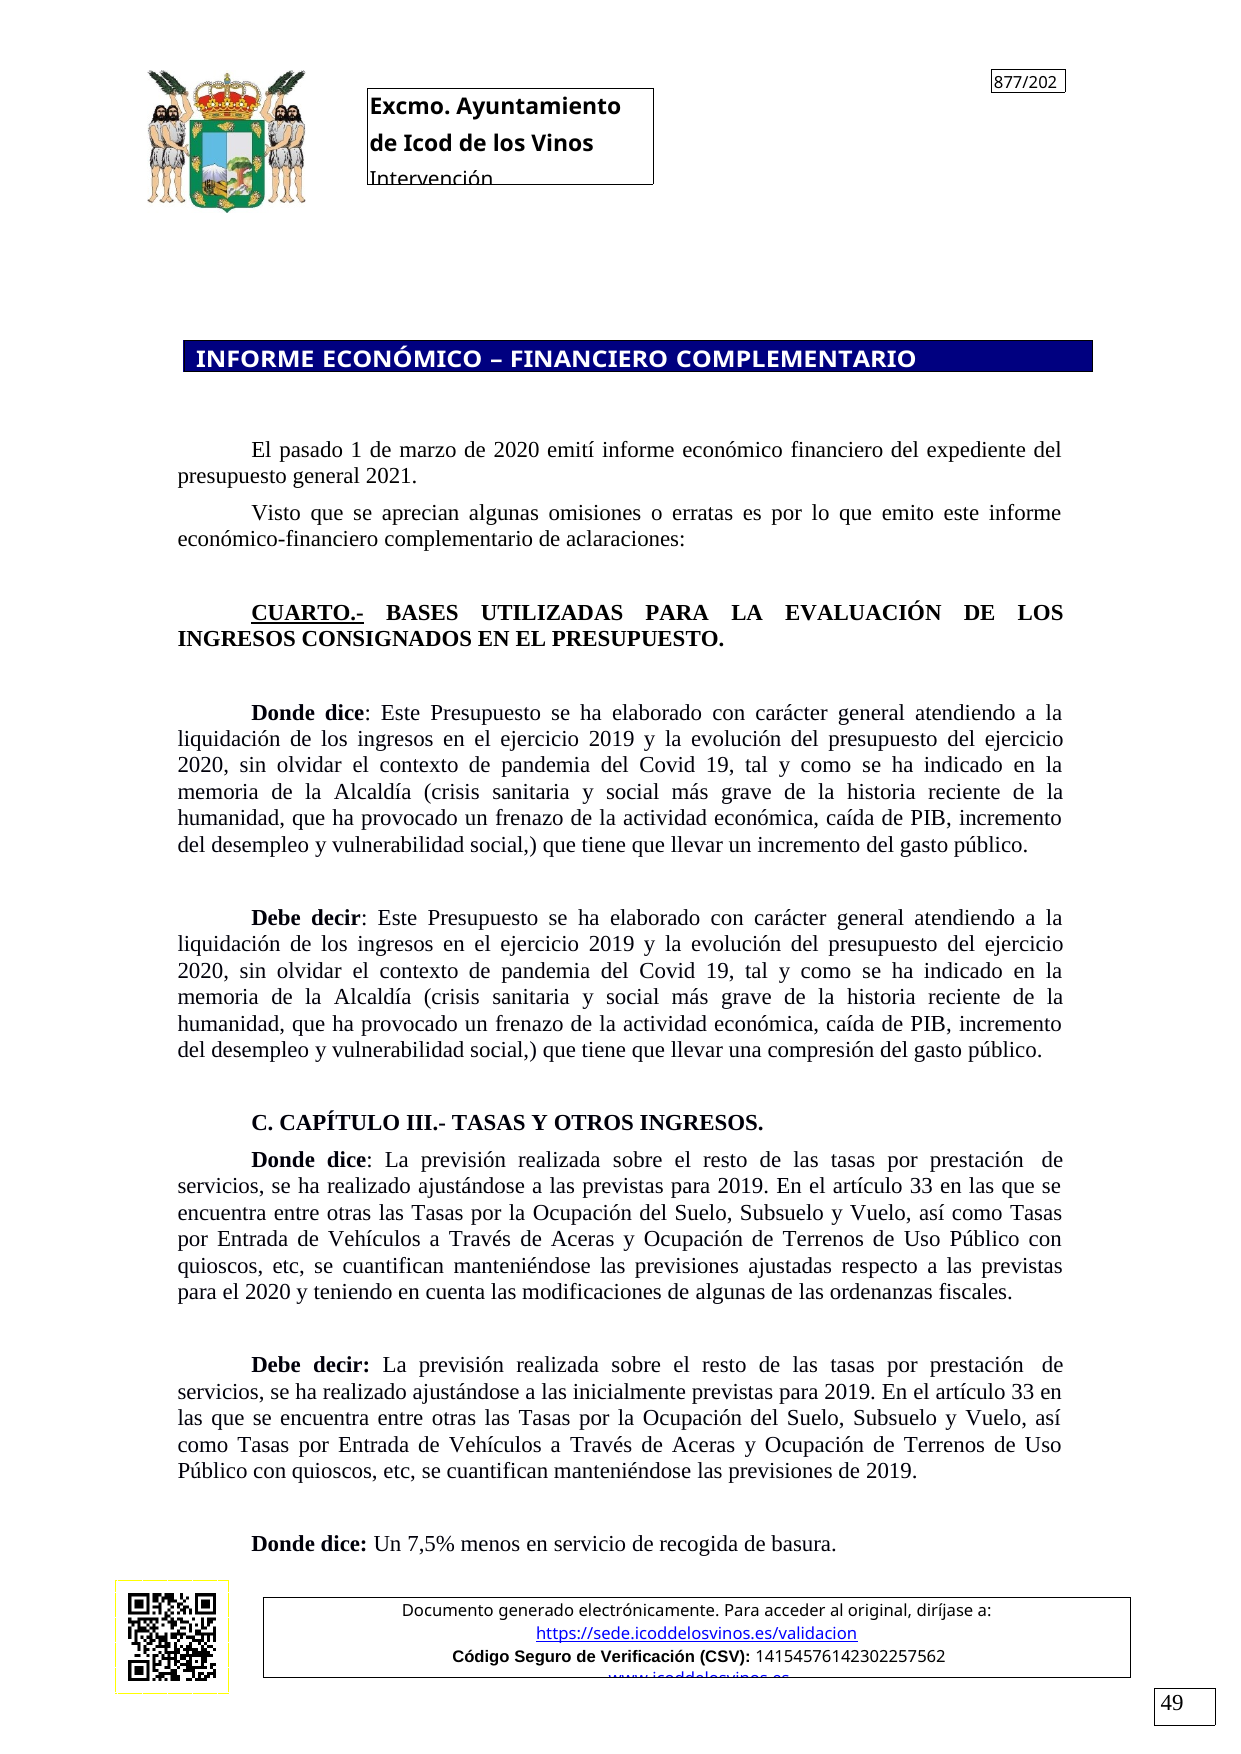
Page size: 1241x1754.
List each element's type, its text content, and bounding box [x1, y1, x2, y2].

text Donde dice: Un 7,5% menos en servicio de recogida de basura. [251, 1531, 1174, 1557]
text Visto que se aprecian algunas omisiones o erratas es por lo que emito este informe económico-financiero complementario de aclaraciones: [177, 499, 1063, 552]
text Donde dice: La previsión realizada sobre el resto de las tasas por prestación de servicios, se ha realizado ajustándose a las previstas para 2019. En el artículo 33 en las que se encuentra entre otras las Tasas por la Ocupación del Suelo, Subsuelo y Vuelo, así como Tasas por Entrada de Vehículos a Través de Aceras y Ocupación de Terrenos de Uso Público con quioscos, etc, se cuantifican manteniéndose las previsiones ajustadas respecto a las previstas para el 2020 y teniendo en cuenta las modificaciones de algunas de las ordenanzas fiscales. [177, 1146, 1063, 1304]
text Debe decir: Este Presupuesto se ha elaborado con carácter general atendiendo a la liquidación de los ingresos en el ejercicio 2019 y la evolución del presupuesto del ejercicio 2020, sin olvidar el contexto de pandemia del Covid 19, tal y como se ha indicado en la memoria de la Alcaldía (crisis sanitaria y social más grave de la historia reciente de la humanidad, que ha provocado un frenazo de la actividad económica, caída de PIB, incremento del desempleo y vulnerabilidad social,) que tiene que llevar una compresión del gasto público. [177, 904, 1063, 1062]
text INFORME ECONÓMICO – FINANCIERO COMPLEMENTARIO [196, 343, 1092, 371]
subtitle CUARTO.- BASES UTILIZADAS PARA LA EVALUACIÓN DE LOS INGRESOS CONSIGNADOS EN EL PRESUPUESTO. [177, 599, 1063, 652]
text El pasado 1 de marzo de 2020 emití informe económico financiero del expediente del presupuesto general 2021. [177, 436, 1063, 489]
text Debe decir: La previsión realizada sobre el resto de las tasas por prestación de servicios, se ha realizado ajustándose a las inicialmente previstas para 2019. En el artículo 33 en las que se encuentra entre otras las Tasas por la Ocupación del Suelo, Subsuelo y Vuelo, así como Tasas por Entrada de Vehículos a Través de Aceras y Ocupación de Terrenos de Uso Público con quioscos, etc, se cuantifican manteniéndose las previsiones de 2019. [177, 1352, 1063, 1483]
picture [147, 70, 306, 213]
text Donde dice: Este Presupuesto se ha elaborado con carácter general atendiendo a la liquidación de los ingresos en el ejercicio 2019 y la evolución del presupuesto del ejercicio 2020, sin olvidar el contexto de pandemia del Covid 19, tal y como se ha indicado en la memoria de la Alcaldía (crisis sanitaria y social más grave de la historia reciente de la humanidad, que ha provocado un frenazo de la actividad económica, caída de PIB, incremento del desempleo y vulnerabilidad social,) que tiene que llevar un incremento del gasto público. [177, 699, 1063, 857]
text C. CAPÍTULO III.- TASAS Y OTROS INGRESOS. [251, 1109, 1174, 1136]
picture [128, 1593, 216, 1681]
